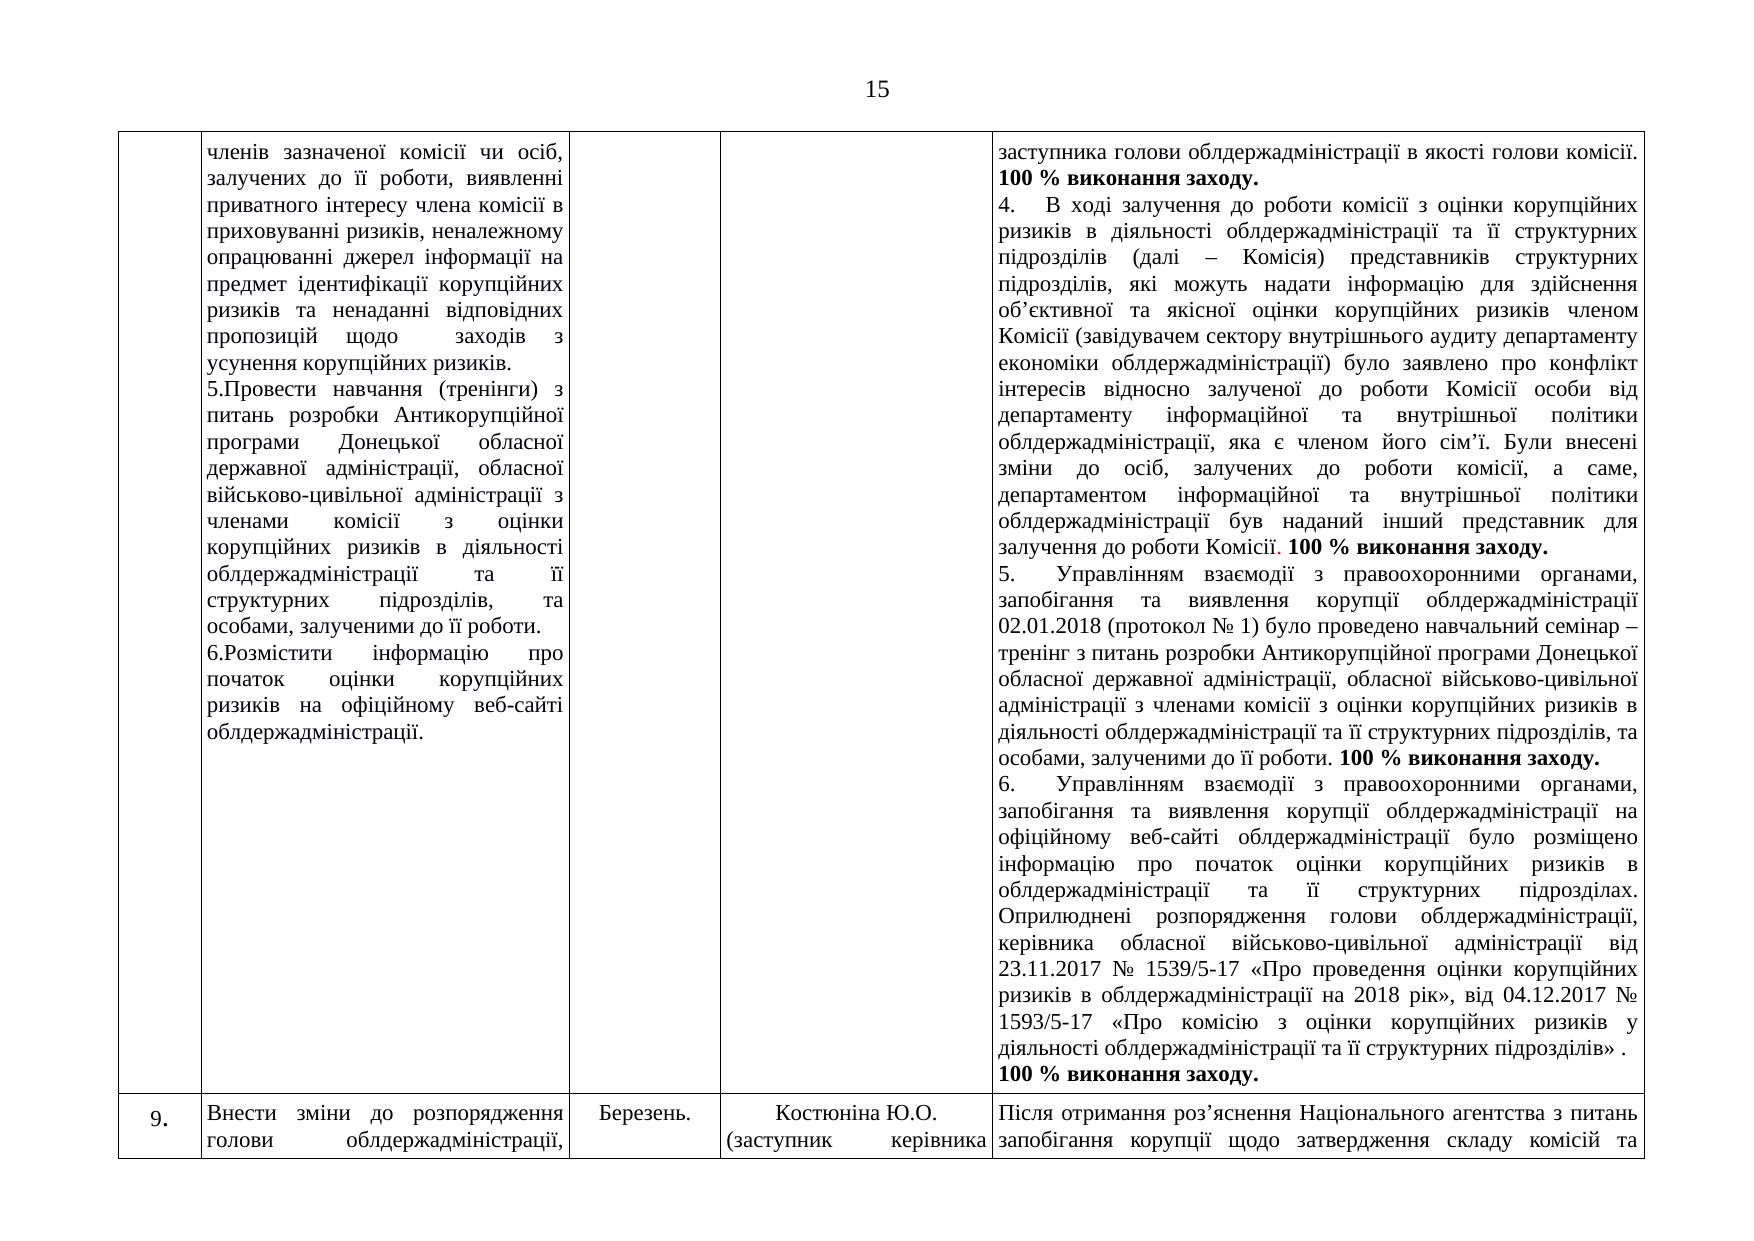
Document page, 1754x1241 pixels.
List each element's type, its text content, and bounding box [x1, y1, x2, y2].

table_cell [1662, 1093, 1676, 1158]
table_cell [1645, 131, 1662, 1092]
table_cell Костюніна Ю.О. (заступник керівника [721, 1094, 992, 1158]
table_cell [1645, 1093, 1662, 1158]
table_cell Після отримання роз’яснення Національного агентства з питань запобігання корупції щодо затвердження складу комісій та [993, 1094, 1644, 1158]
table_cell Березень. [570, 1094, 720, 1158]
table_cell членів зазначеної комісії чи осіб, залучених до її роботи, виявленні приватного інтересу члена комісії в приховуванні ризиків, неналежному опрацюванні джерел інформації на предмет ідентифікації корупційних ризиків та ненаданні відповідних пропозицій щодо заходів з усунення корупційних ризиків. 5.Провести навчання (тренінги) з питань розробки Антикорупційної програми Донецької обласної державної адміністрації, обласної військово-цивільної адміністрації з членами комісії з оцінки корупційних ризиків в діяльності облдержадміністрації та її структурних підрозділів, та особами, залученими до її роботи. 6.Розмістити інформацію про початок оцінки корупційних ризиків на офіційному веб-сайті облдержадміністрації. [202, 132, 569, 1092]
table_cell [119, 132, 201, 1092]
table_cell заступника голови облдержадміністрації в якості голови комісії. 100 % виконання заходу. 4. В ході залучення до роботи комісії з оцінки корупційних ризиків в діяльності облдержадміністрації та її структурних підрозділів (далі – Комісія) представників структурних підрозділів, які можуть надати інформацію для здійснення об’єктивної та якісної оцінки корупційних ризиків членом Комісії (завідувачем сектору внутрішнього аудиту департаменту економіки облдержадміністрації) було заявлено про конфлікт інтересів відносно залученої до роботи Комісії особи від департаменту інформаційної та внутрішньої політики облдержадміністрації, яка є членом його сім’ї. Були внесені зміни до осіб, залучених до роботи комісії, а саме, департаментом інформаційної та внутрішньої політики облдержадміністрації був наданий інший представник для залучення до роботи Комісії. 100 % виконання заходу. 5. Управлінням взаємодії з правоохоронними органами, запобігання та виявлення корупції облдержадміністрації 02.01.2018 (протокол № 1) було проведено навчальний семінар – тренінг з питань розробки Антикорупційної програми Донецької обласної державної адміністрації, обласної військово-цивільної адміністрації з членами комісії з оцінки корупційних ризиків в діяльності облдержадміністрації та її структурних підрозділів, та особами, залученими до її роботи. 100 % виконання заходу. 6. Управлінням взаємодії з правоохоронними органами, запобігання та виявлення корупції облдержадміністрації на офіційному веб-сайті облдержадміністрації було розміщено інформацію про початок оцінки корупційних ризиків в облдержадміністрації та її структурних підрозділах. Оприлюднені розпорядження голови облдержадміністрації, керівника обласної військово-цивільної адміністрації від 23.11.2017 № 1539/5-17 «Про проведення оцінки корупційних ризиків в облдержадміністрації на 2018 рік», від 04.12.2017 № 1593/5-17 «Про комісію з оцінки корупційних ризиків у діяльності облдержадміністрації та її структурних підрозділів» . 100 % виконання заходу. [993, 132, 1644, 1092]
table_cell Внести зміни до розпорядження голови облдержадміністрації, [202, 1094, 569, 1158]
table_cell [721, 132, 992, 1092]
table_cell [1662, 131, 1676, 1092]
table_cell [570, 132, 720, 1092]
table_cell 9. [119, 1094, 201, 1158]
